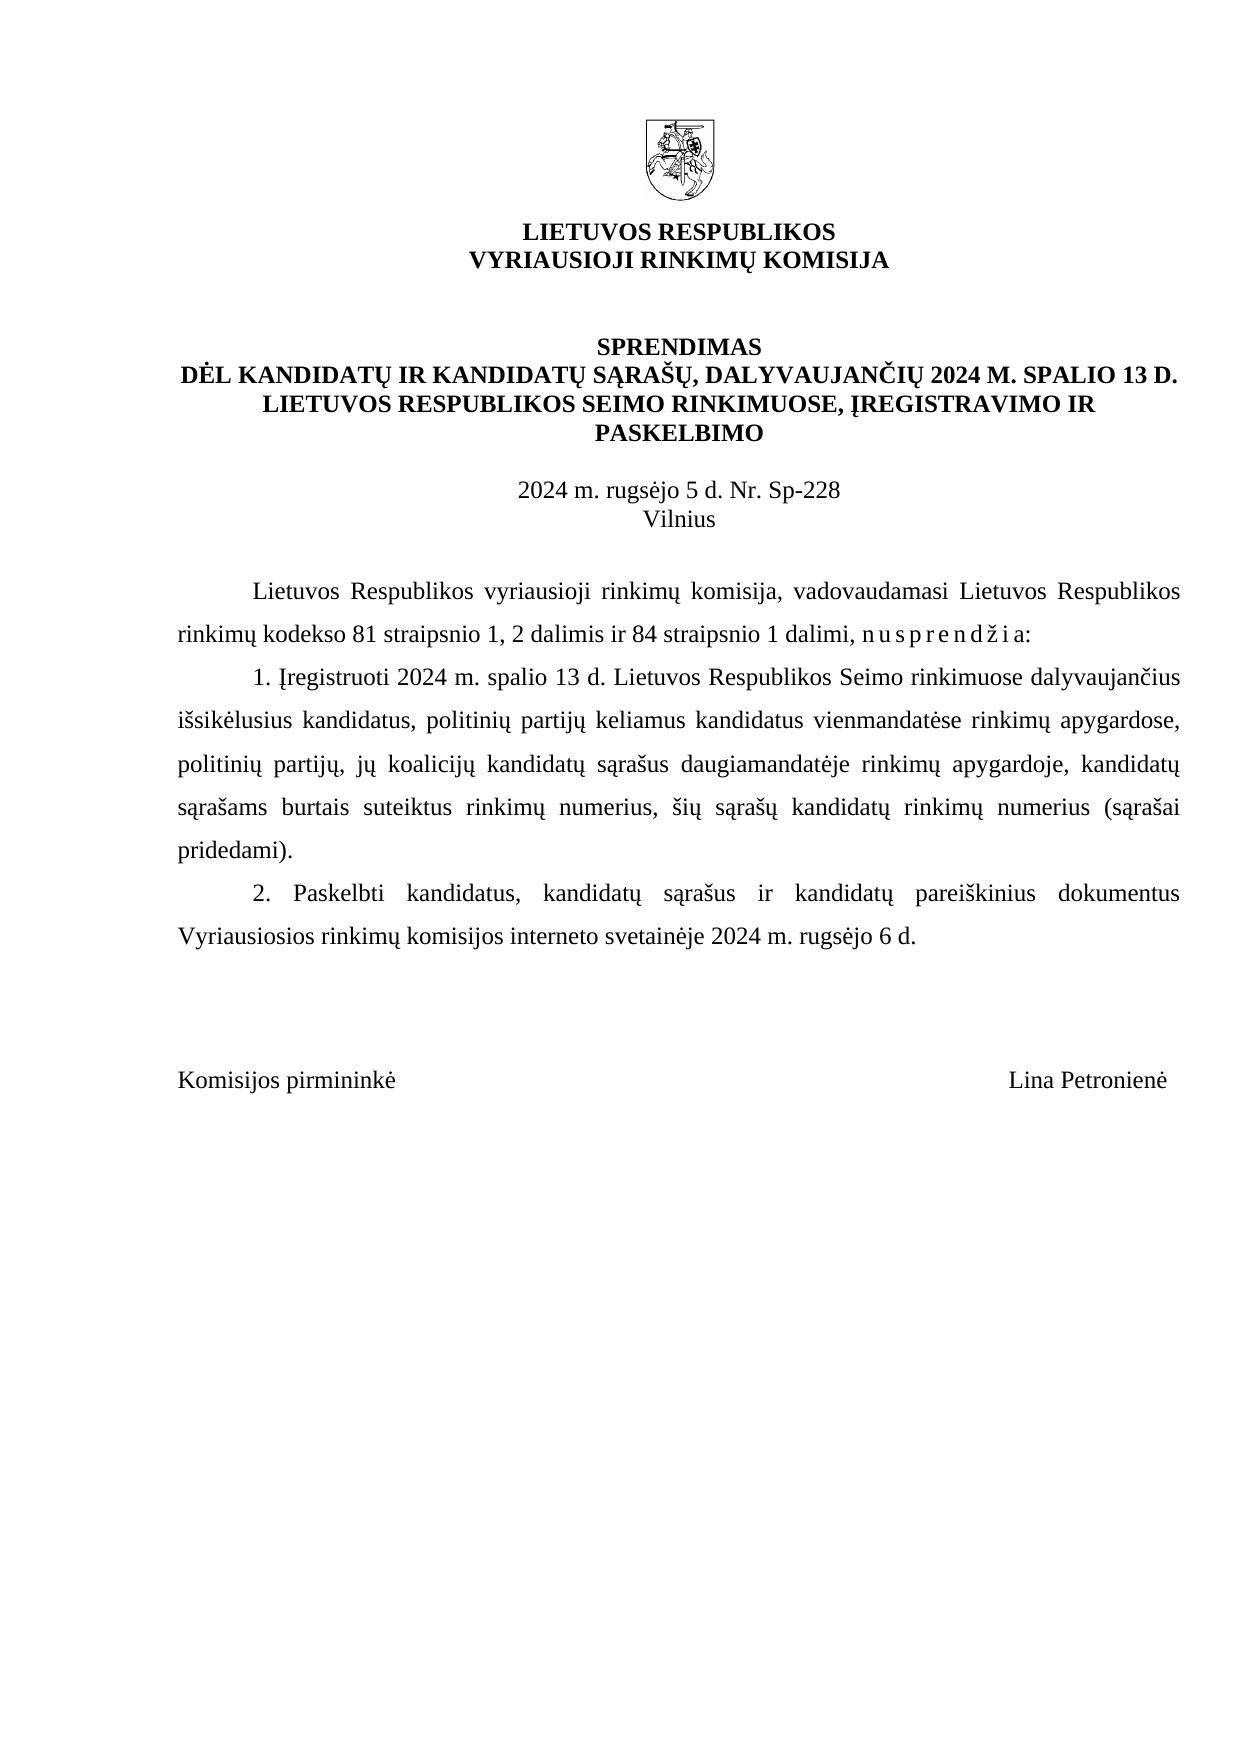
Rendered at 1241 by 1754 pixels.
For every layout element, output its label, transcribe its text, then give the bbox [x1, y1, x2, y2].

subtitle VYRIAUSIOJI RINKIMŲ KOMISIJA [177, 246, 1181, 274]
text Komisijos pirmininkė Lina Petronienė [177, 1065, 1181, 1094]
subtitle LIETUVOS RESPUBLIKOS [177, 217, 1181, 246]
text 2. Paskelbti kandidatus, kandidatų sąrašus ir kandidatų pareiškinius dokumentus Vyriausiosios rinkimų komisijos interneto svetainėje 2024 m. rugsėjo 6 d. [177, 878, 1181, 950]
text Lietuvos Respublikos vyriausioji rinkimų komisija, vadovaudamasi Lietuvos Respublikos rinkimų kodekso 81 straipsnio 1, 2 dalimis ir 84 straipsnio 1 dalimi, nusprendžia: [177, 576, 1181, 648]
text Sprendimas [177, 332, 1181, 361]
text 1. Įregistruoti 2024 m. spalio 13 d. Lietuvos Respublikos Seimo rinkimuose dalyvaujančius išsikėlusius kandidatus, politinių partijų keliamus kandidatus vienmandatėse rinkimų apygardose, politinių partijų, jų koalicijų kandidatų sąrašus daugiamandatėje rinkimų apygardoje, kandidatų sąrašams burtais suteiktus rinkimų numerius, šių sąrašų kandidatų rinkimų numerius (sąrašai pridedami). [177, 662, 1181, 864]
text DĖL KANDIDATŲ IR KANDIDATŲ SĄRAŠŲ, DALYVAUJANČIŲ 2024 M. SPALIO 13 D. LIETUVOS RESPUBLIKOS SEIMO RINKIMUOSE, ĮREGISTRAVIMO IR PASKELBIMO [177, 361, 1181, 447]
text Vilnius [177, 504, 1181, 533]
text 2024 m. rugsėjo 5 d. Nr. Sp-228 [177, 476, 1181, 504]
